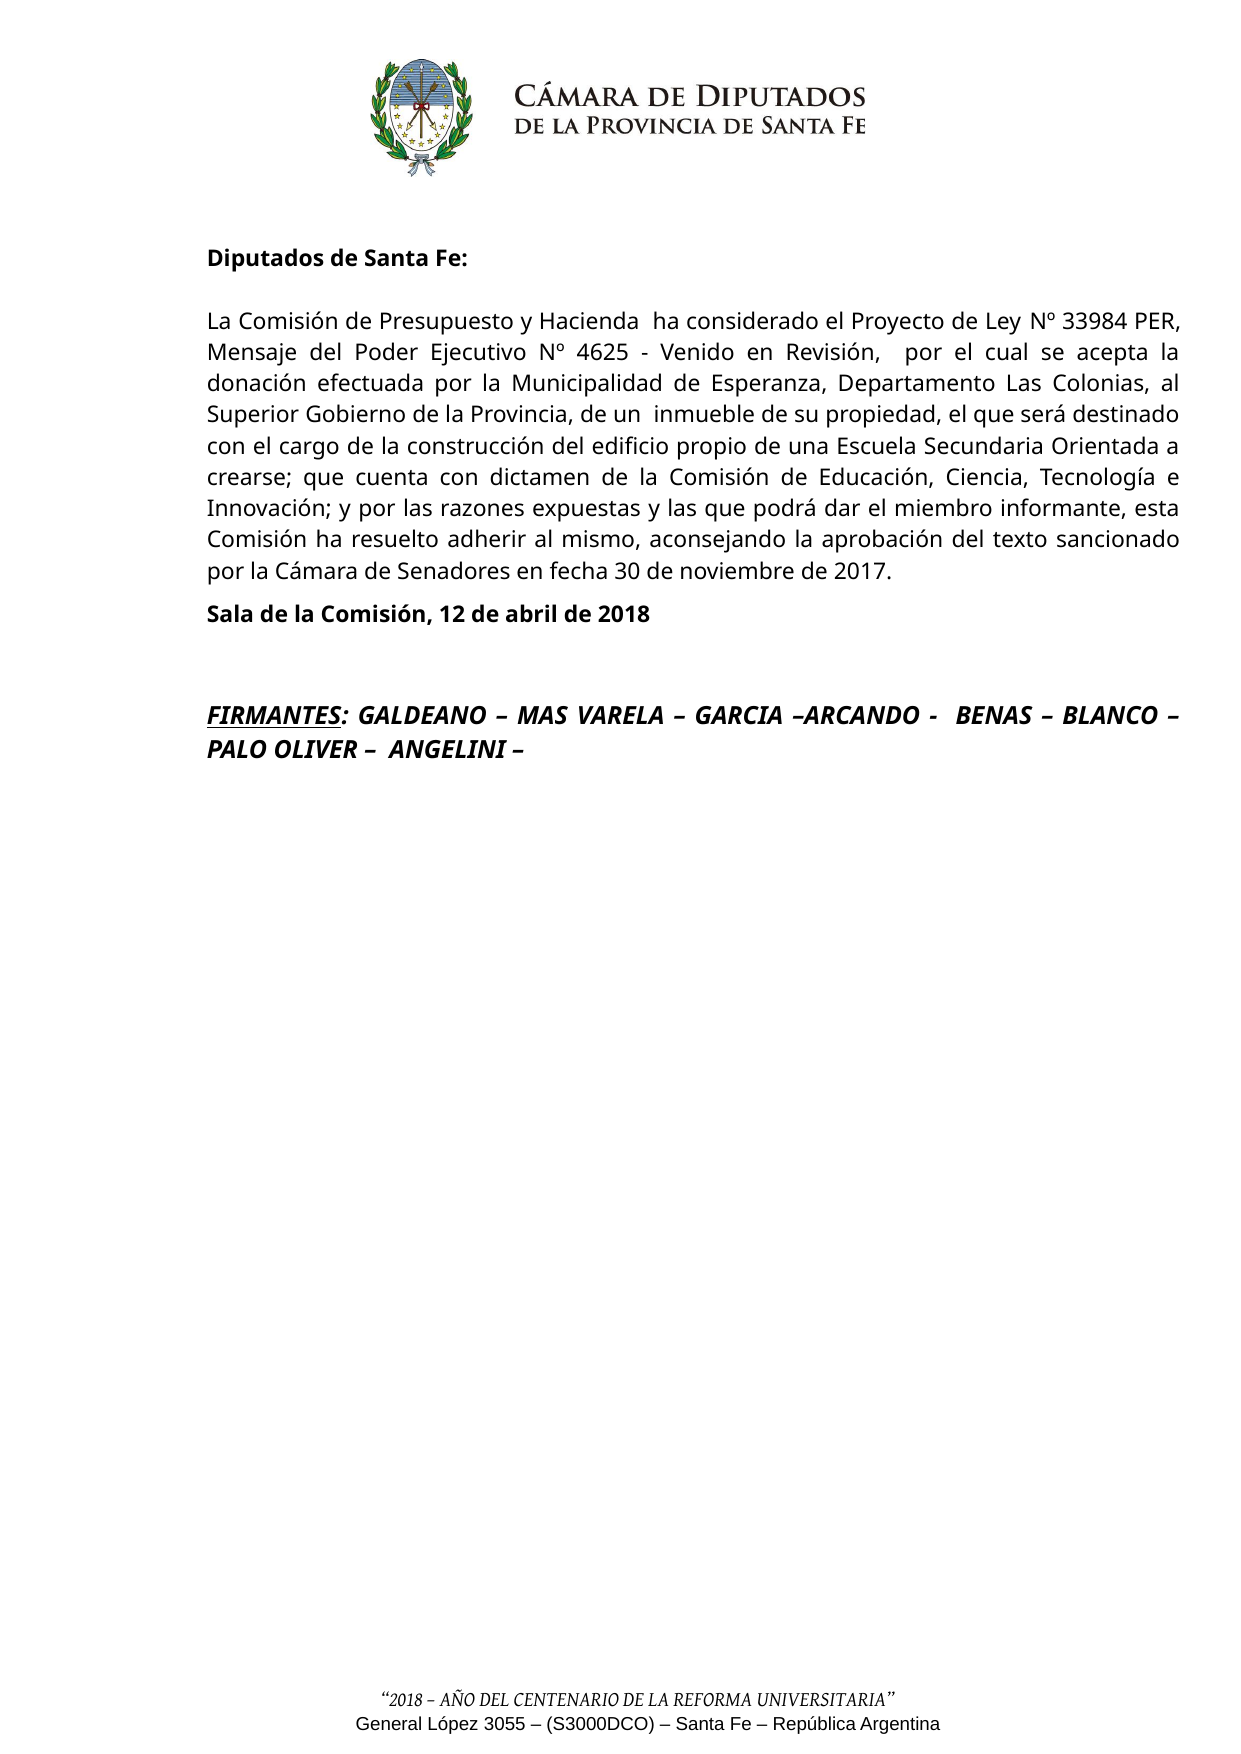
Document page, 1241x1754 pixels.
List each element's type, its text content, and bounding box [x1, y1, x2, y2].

text Diputados de Santa Fe: [207, 242, 1181, 273]
text La Comisión de Presupuesto y Hacienda ha considerado el Proyecto de Ley Nº 33984 PER, Mensaje del Poder Ejecutivo Nº 4625 - Venido en Revisión, por el cual se acepta la donación efectuada por la Municipalidad de Esperanza, Departamento Las Colonias, al Superior Gobierno de la Provincia, de un inmueble de su propiedad, el que será destinado con el cargo de la construcción del edificio propio de una Escuela Secundaria Orientada a crearse; que cuenta con dictamen de la Comisión de Educación, Ciencia, Tecnología e Innovación; y por las razones expuestas y las que podrá dar el miembro informante, esta Comisión ha resuelto adherir al mismo, aconsejando la aprobación del texto sancionado por la Cámara de Senadores en fecha 30 de noviembre de 2017. [207, 305, 1181, 586]
text FIRMANTES: GALDEANO – MAS VARELA – GARCIA –ARCANDO - BENAS – BLANCO – PALO OLIVER – ANGELINI – [207, 698, 1181, 766]
text Sala de la Comisión, 12 de abril de 2018 [207, 598, 1181, 630]
picture [370, 59, 866, 181]
